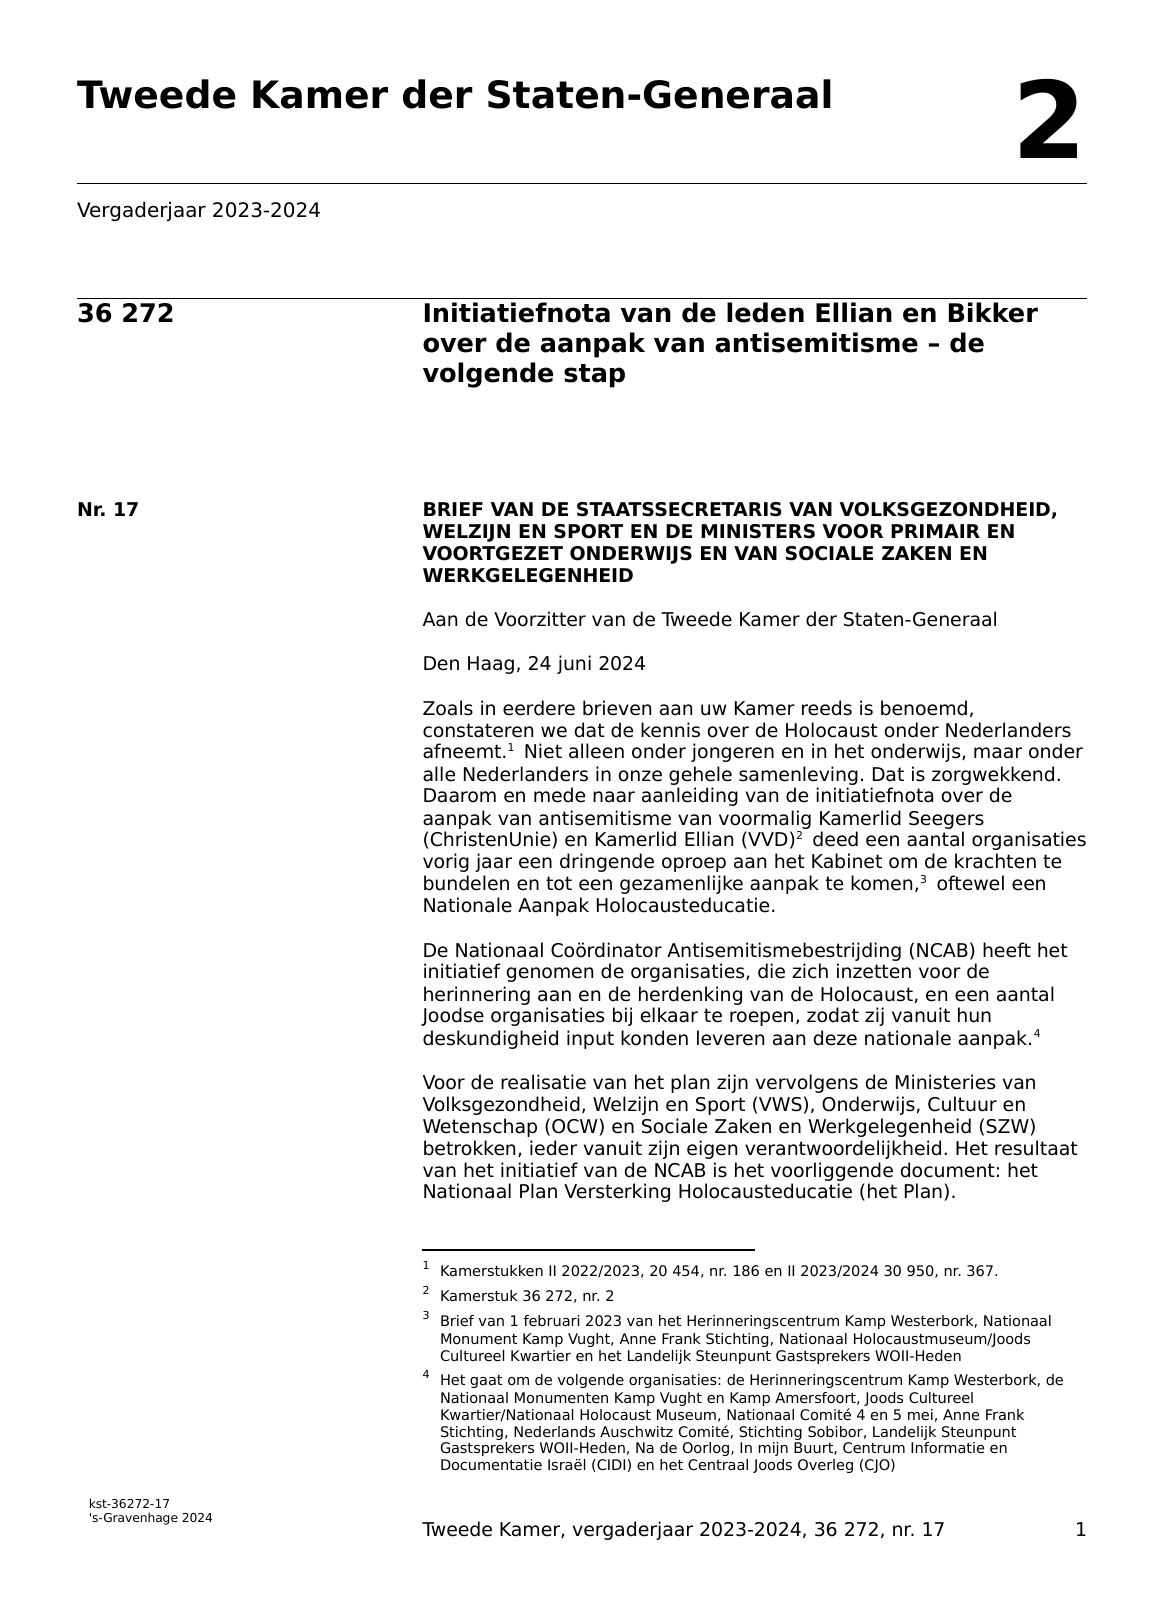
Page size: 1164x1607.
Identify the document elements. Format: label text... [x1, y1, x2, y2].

text Den Haag, 24 juni 2024 [422, 653, 1087, 675]
table_cell Vergaderjaar 2023-2024 [77, 184, 1087, 298]
table_header 2 [886, 59, 1087, 183]
text kst-36272-17 [88, 1497, 323, 1511]
text Zoals in eerdere brieven aan uw Kamer reeds is benoemd, constateren we dat de kennis over de Holocaust onder Nederlanders afneemt. Niet alleen onder jongeren en in het onderwijs, maar onder alle Nederlanders in onze gehele samenleving. Dat is zorgwekkend. Daarom en mede naar aanleiding van de initiatiefnota over de aanpak van antisemitisme van voormalig Kamerlid Seegers (ChristenUnie) en Kamerlid Ellian (VVD) deed een aantal organisaties vorig jaar een dringende oproep aan het Kabinet om de krachten te bundelen en tot een gezamenlijke aanpak te komen, oftewel een Nationale Aanpak Holocausteducatie. [422, 697, 1087, 917]
subtitle 36 272 Initiatiefnota van de leden Ellian en Bikker over de aanpak van antisemitisme – de volgende stap [77, 299, 1087, 388]
text Voor de realisatie van het plan zijn vervolgens de Ministeries van Volksgezondheid, Welzijn en Sport (VWS), Onderwijs, Cultuur en Wetenschap (OCW) en Sociale Zaken en Werkgelegenheid (SZW) betrokken, ieder vanuit zijn eigen verantwoordelijkheid. Het resultaat van het initiatief van de NCAB is het voorliggende document: het Nationaal Plan Versterking Holocausteducatie (het Plan). [422, 1072, 1087, 1203]
table_header Tweede Kamer der Staten-Generaal [77, 59, 886, 183]
text De Nationaal Coördinator Antisemitismebestrijding (NCAB) heeft het initiatief genomen de organisaties, die zich inzetten voor de herinnering aan en de herdenking van de Holocaust, en een aantal Joodse organisaties bij elkaar te roepen, zodat zij vanuit hun deskundigheid input konden leveren aan deze nationale aanpak. [422, 939, 1087, 1049]
subtitle Nr. 17 BRIEF VAN DE STAATSSECRETARIS VAN VOLKSGEZONDHEID, WELZIJN EN SPORT EN DE MINISTERS VOOR PRIMAIR EN VOORTGEZET ONDERWIJS EN VAN SOCIALE ZAKEN EN WERKGELEGENHEID [77, 499, 1087, 587]
text Het gaat om de volgende organisaties: de Herinneringscentrum Kamp Westerbork, de Nationaal Monumenten Kamp Vught en Kamp Amersfoort, Joods Cultureel Kwartier/Nationaal Holocaust Museum, Nationaal Comité 4 en 5 mei, Anne Frank Stichting, Nederlands Auschwitz Comité, Stichting Sobibor, Landelijk Steunpunt Gastsprekers WOII-Heden, Na de Oorlog, In mijn Buurt, Centrum Informatie en Documentatie Israël (CIDI) en het Centraal Joods Overleg (CJO) [422, 1368, 1087, 1474]
text Kamerstukken II 2022/2023, 20 454, nr. 186 en II 2023/2024 30 950, nr. 367. [422, 1259, 1087, 1281]
text 's-Gravenhage 2024 [88, 1511, 323, 1525]
text Brief van 1 februari 2023 van het Herinneringscentrum Kamp Westerbork, Nationaal Monument Kamp Vught, Anne Frank Stichting, Nationaal Holocaustmuseum/Joods Cultureel Kwartier en het Landelijk Steunpunt Gastsprekers WOII-Heden [422, 1309, 1087, 1365]
text Kamerstuk 36 272, nr. 2 [422, 1284, 1087, 1306]
text Aan de Voorzitter van de Tweede Kamer der Staten-Generaal [422, 609, 1087, 631]
